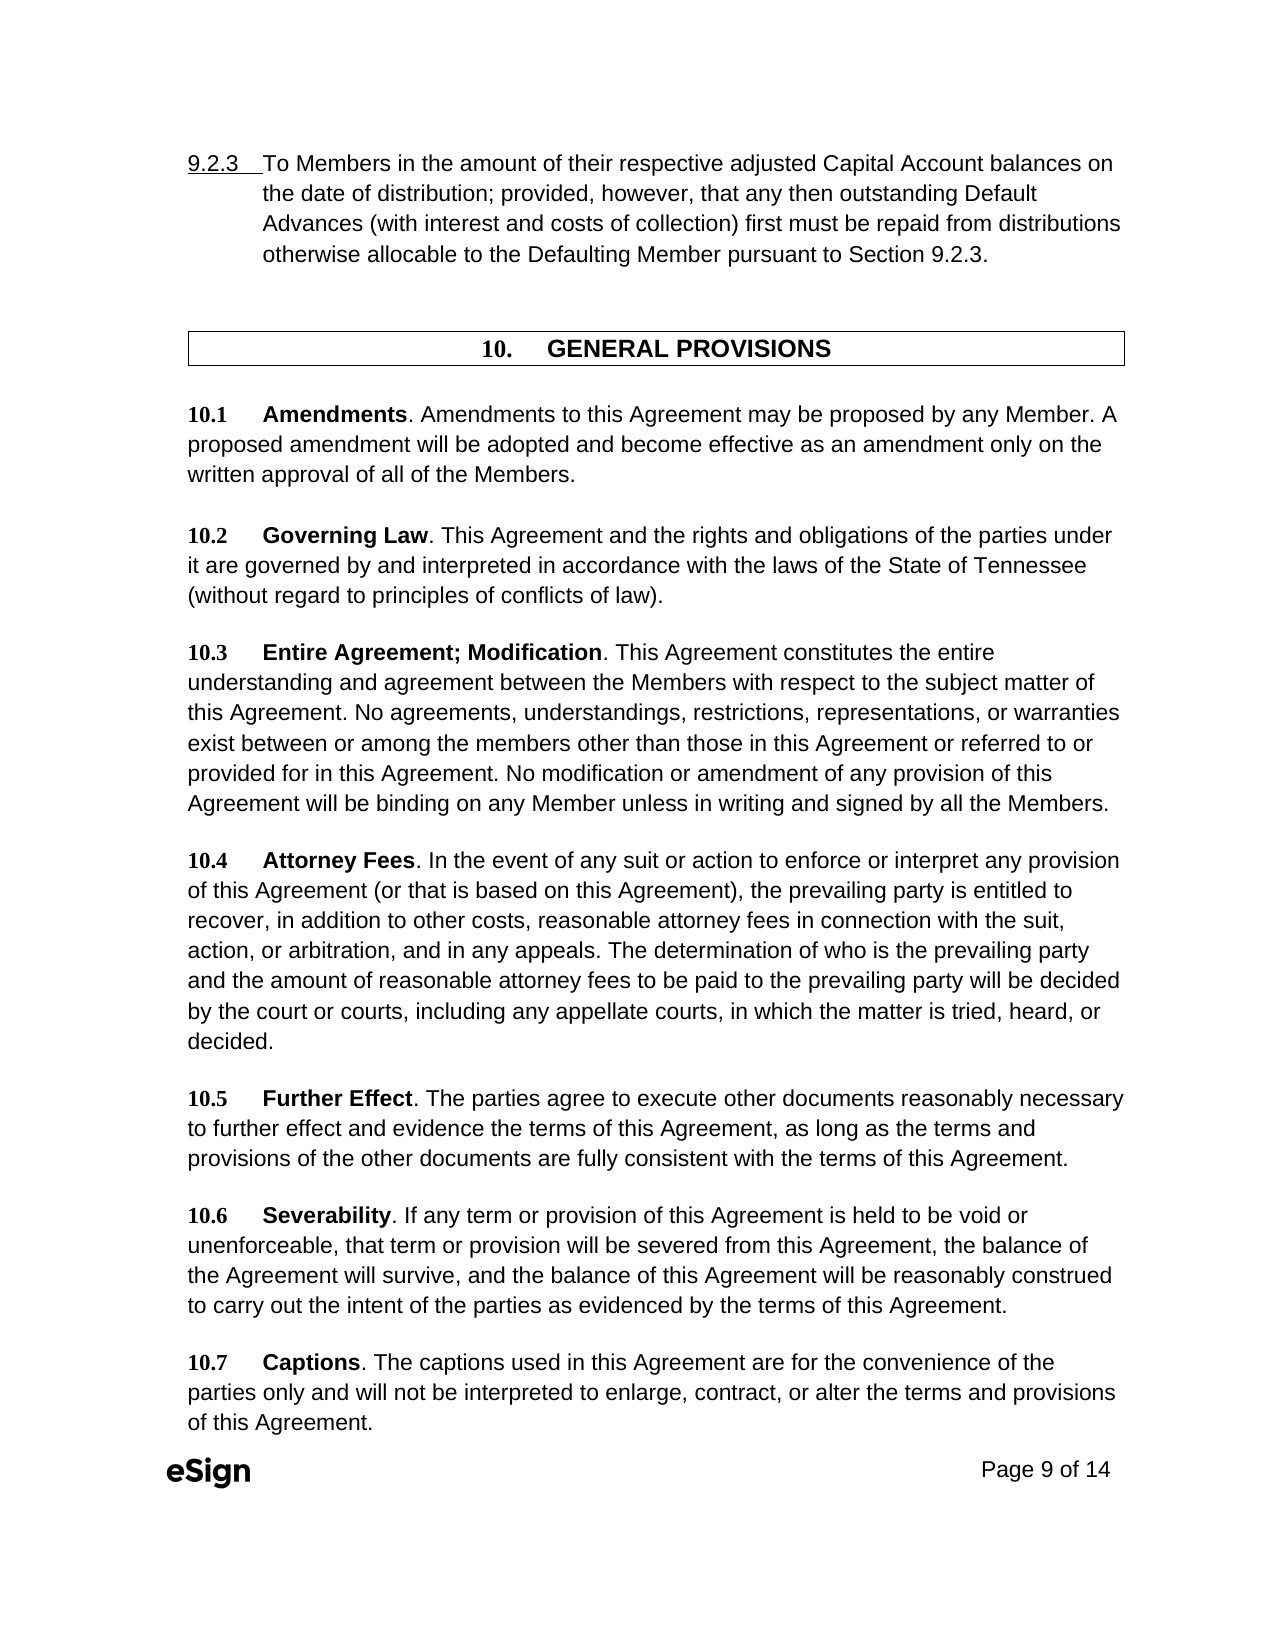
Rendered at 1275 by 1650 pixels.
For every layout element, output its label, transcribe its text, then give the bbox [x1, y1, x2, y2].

list Attorney Fees. In the event of any suit or action to enforce or interpret any provision of this Agreement (or that is based on this Agreement), the prevailing party is entitled to recover, in addition to other costs, reasonable attorney fees in connection with the suit, action, or arbitration, and in any appeals. The determination of who is the prevailing party and the amount of reasonable attorney fees to be paid to the prevailing party will be decided by the court or courts, including any appellate courts, in which the matter is tried, heard, or decided. [187, 847, 1125, 1054]
list Governing Law. This Agreement and the rights and obligations of the parties under it are governed by and interpreted in accordance with the laws of the State of Tennessee (without regard to principles of conflicts of law). [187, 522, 1125, 609]
list To Members in the amount of their respective adjusted Capital Account balances on the date of distribution; provided, however, that any then outstanding Default Advances (with interest and costs of collection) first must be repaid from distributions otherwise allocable to the Defaulting Member pursuant to Section 9.2.3. [187, 150, 1125, 267]
list Entire Agreement; Modification. This Agreement constitutes the entire understanding and agreement between the Members with respect to the subject matter of this Agreement. No agreements, understandings, restrictions, representations, or warranties exist between or among the members other than those in this Agreement or referred to or provided for in this Agreement. No modification or amendment of any provision of this Agreement will be binding on any Member unless in writing and signed by all the Members. [187, 639, 1125, 816]
list Amendments. Amendments to this Agreement may be proposed by any Member. A proposed amendment will be adopted and become effective as an amendment only on the written approval of all of the Members. [187, 401, 1125, 488]
list Severability. If any term or provision of this Agreement is held to be void or unenforceable, that term or provision will be severed from this Agreement, the balance of the Agreement will survive, and the balance of this Agreement will be reasonably construed to carry out the intent of the parties as evidenced by the terms of this Agreement. [187, 1202, 1125, 1319]
list GENERAL PROVISIONS [189, 332, 1124, 365]
list Captions. The captions used in this Agreement are for the convenience of the parties only and will not be interpreted to enlarge, contract, or alter the terms and provisions of this Agreement. [187, 1349, 1125, 1436]
list Further Effect. The parties agree to execute other documents reasonably necessary to further effect and evidence the terms of this Agreement, as long as the terms and provisions of the other documents are fully consistent with the terms of this Agreement. [187, 1084, 1125, 1171]
